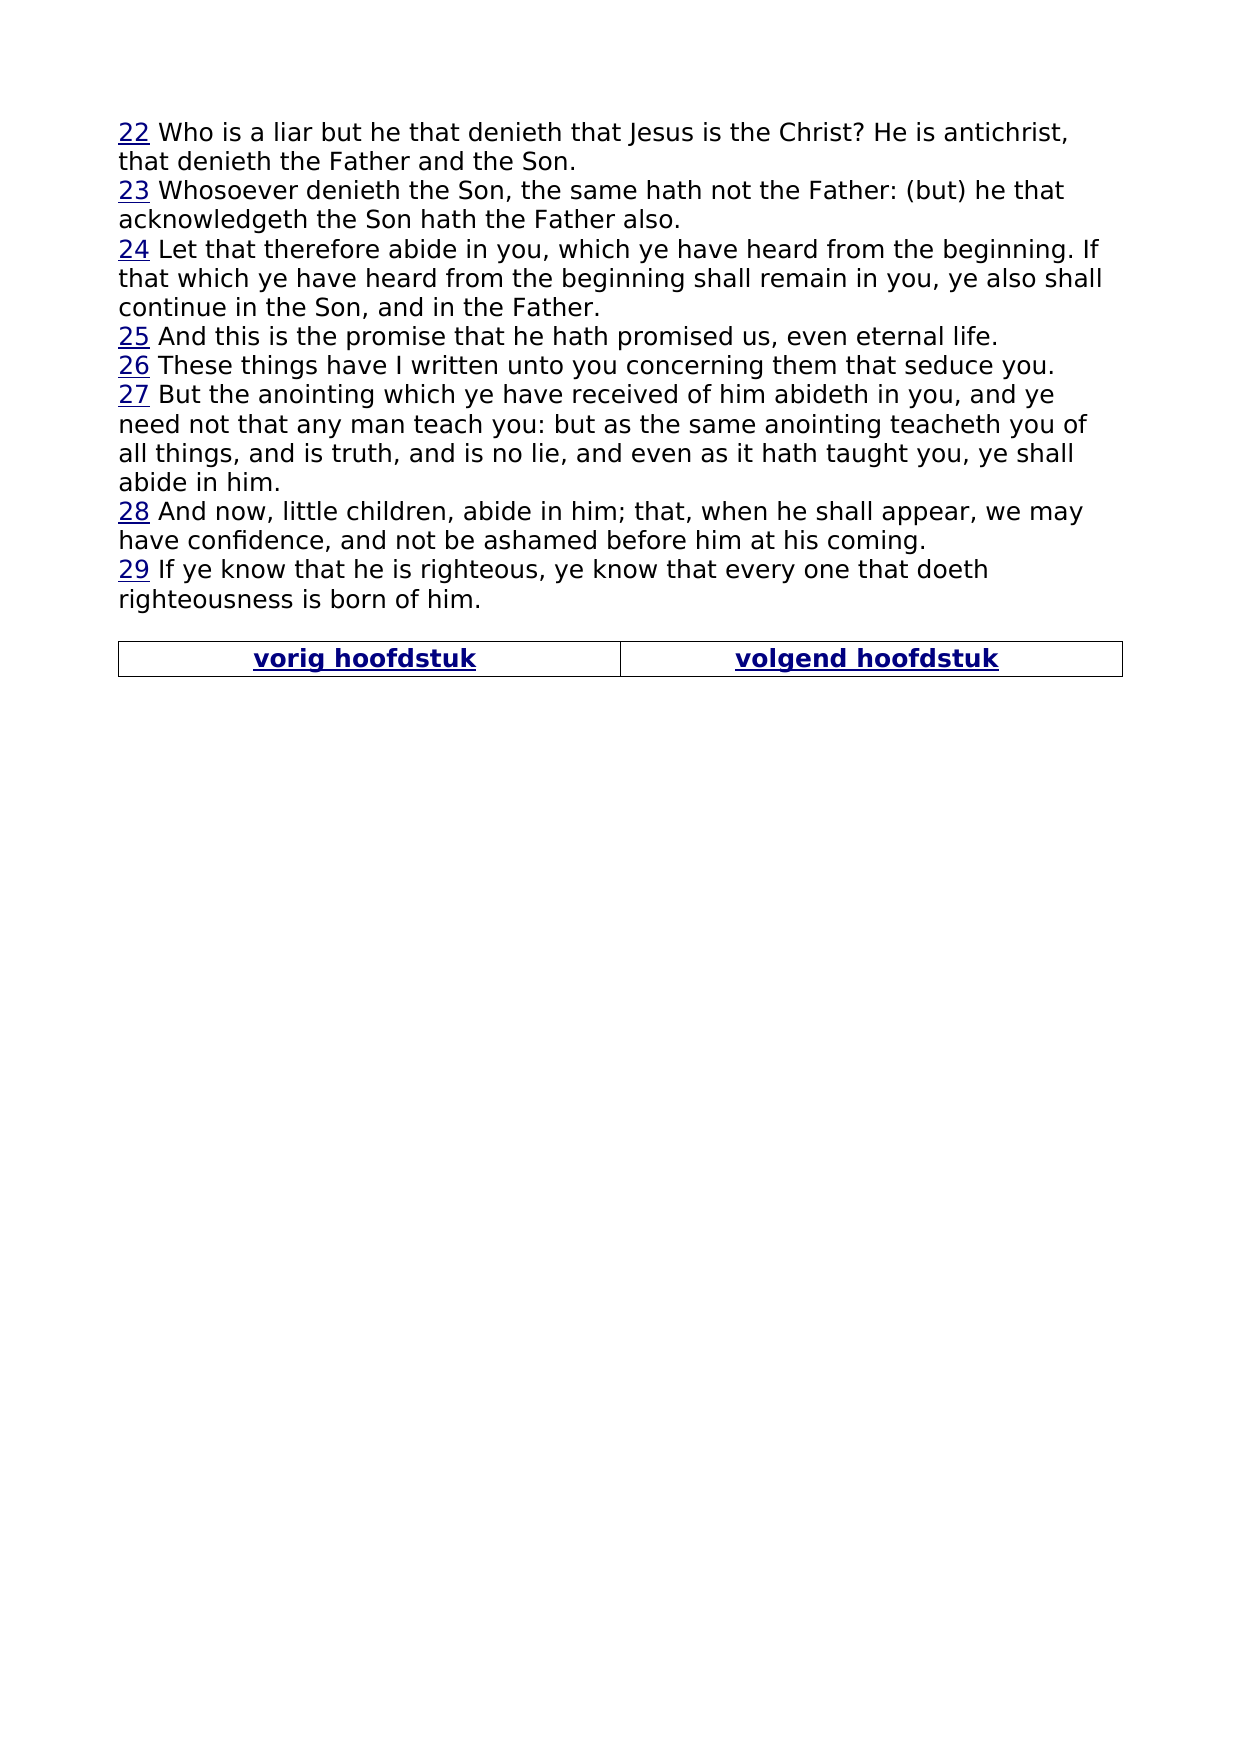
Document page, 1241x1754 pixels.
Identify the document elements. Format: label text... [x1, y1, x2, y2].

table_header vorig hoofdstuk [119, 642, 620, 676]
text 22 Who is a liar but he that denieth that Jesus is the Christ? He is antichrist, that denieth the Father and the Son. 23 Whosoever denieth the Son, the same hath not the Father: (but) he that acknowledgeth the Son hath the Father also. 24 Let that therefore abide in you, which ye have heard from the beginning. If that which ye have heard from the beginning shall remain in you, ye also shall continue in the Son, and in the Father. 25 And this is the promise that he hath promised us, even eternal life. 26 These things have I written unto you concerning them that seduce you. 27 But the anointing which ye have received of him abideth in you, and ye need not that any man teach you: but as the same anointing teacheth you of all things, and is truth, and is no lie, and even as it hath taught you, ye shall abide in him. 28 And now, little children, abide in him; that, when he shall appear, we may have confidence, and not be ashamed before him at his coming. 29 If ye know that he is righteous, ye know that every one that doeth righteousness is born of him. [118, 118, 1122, 614]
table_header volgend hoofdstuk [621, 642, 1122, 676]
